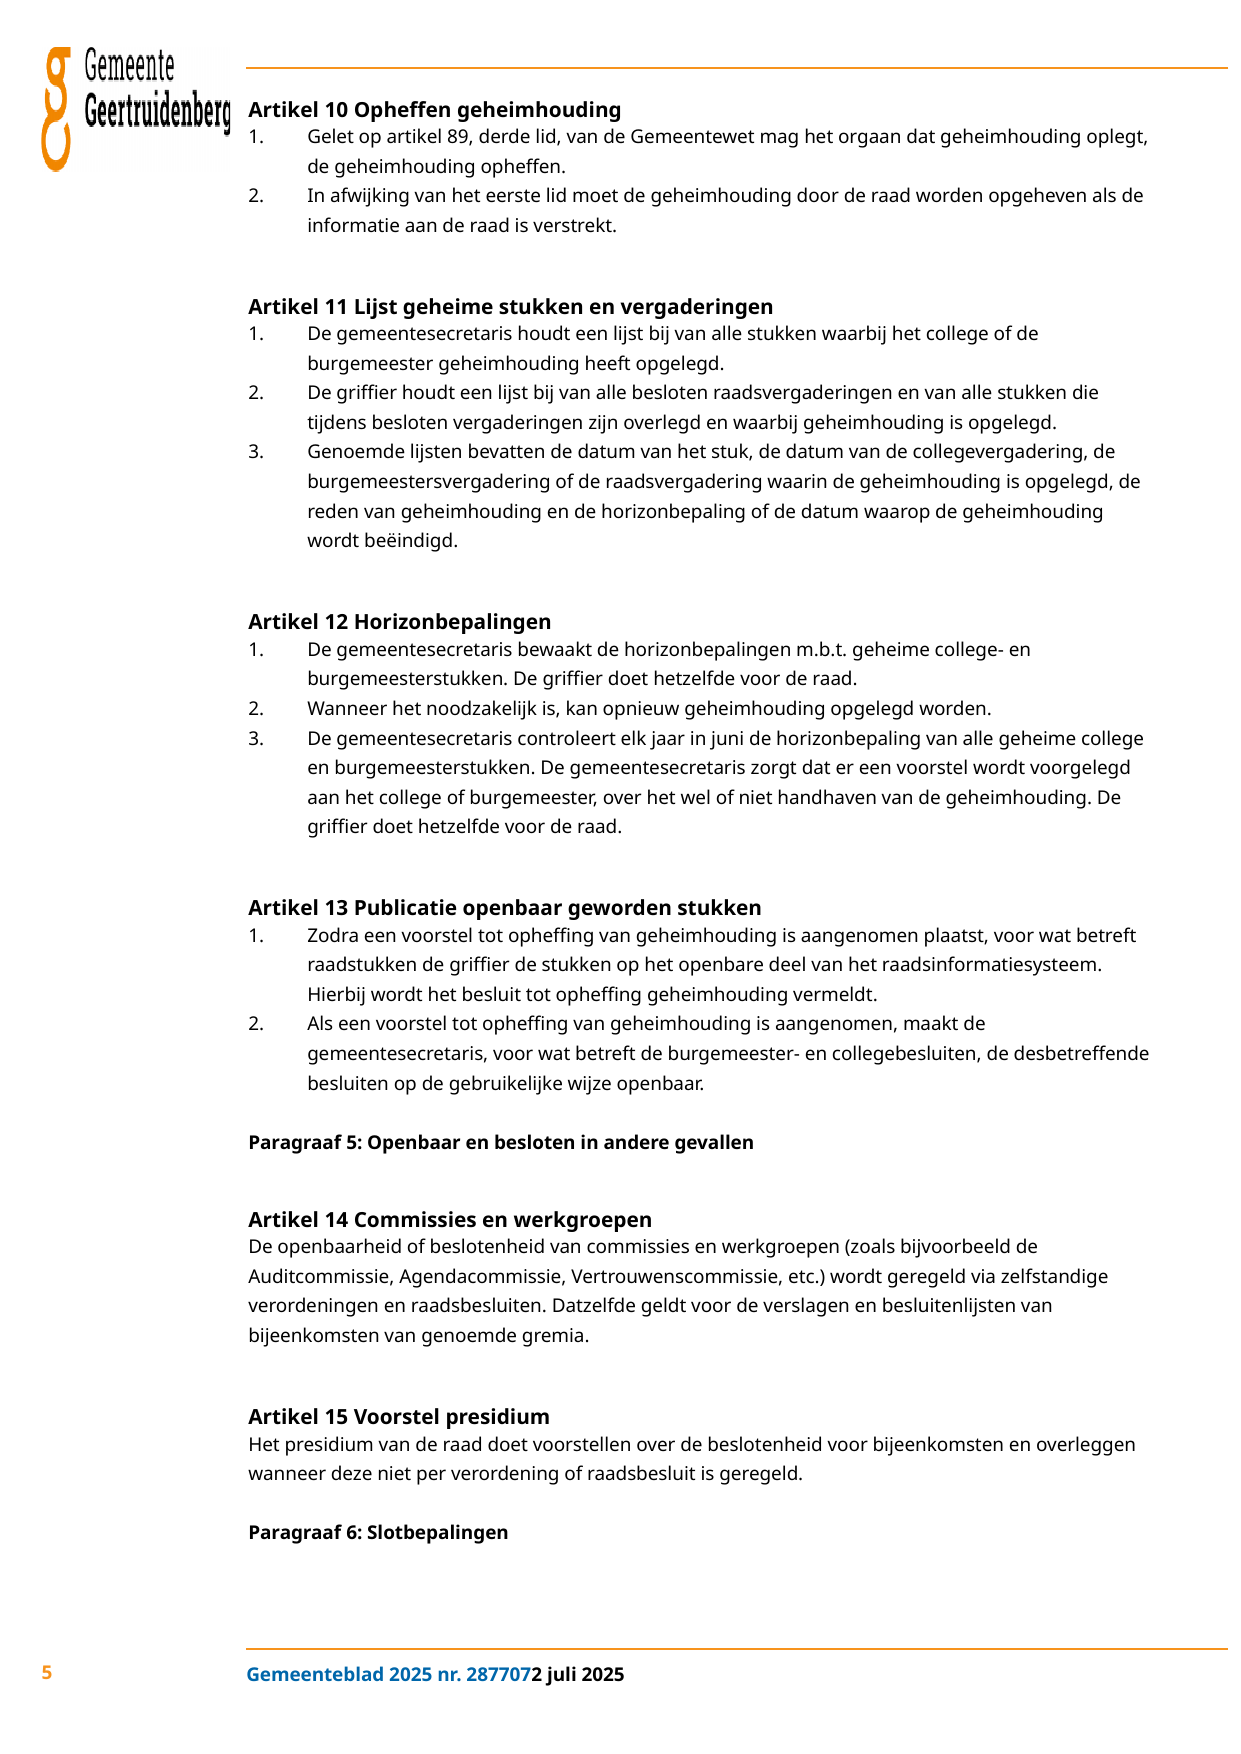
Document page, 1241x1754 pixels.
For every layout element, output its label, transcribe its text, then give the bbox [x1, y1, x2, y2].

text De openbaarheid of beslotenheid van commissies en werkgroepen (zoals bijvoorbeeld de Auditcommissie, Agendacommissie, Vertrouwenscommissie, etc.) wordt geregeld via zelfstandige verordeningen en raadsbesluiten. Datzelfde geldt voor de verslagen en besluitenlijsten van bijeenkomsten van genoemde gremia. [248, 1233, 1152, 1348]
text Artikel 10 Opheffen geheimhouding [248, 95, 1152, 123]
picture [41, 47, 231, 172]
list De gemeentesecretaris bewaakt de horizonbepalingen m.b.t. geheime college- en burgemeesterstukken. De griffier doet hetzelfde voor de raad. [248, 636, 1152, 691]
list In afwijking van het eerste lid moet de geheimhouding door de raad worden opgeheven als de informatie aan de raad is verstrekt. [248, 182, 1152, 238]
text Artikel 14 Commissies en werkgroepen [248, 1205, 1152, 1233]
text Artikel 11 Lijst geheime stukken en vergaderingen [248, 292, 1152, 320]
list Gelet op artikel 89, derde lid, van de Gemeentewet mag het orgaan dat geheimhouding oplegt, de geheimhouding opheffen. [248, 123, 1152, 178]
text Artikel 15 Voorstel presidium [248, 1402, 1152, 1431]
text Artikel 13 Publicatie openbaar geworden stukken [248, 893, 1152, 922]
list Wanneer het noodzakelijk is, kan opnieuw geheimhouding opgelegd worden. [248, 695, 1152, 721]
list De gemeentesecretaris controleert elk jaar in juni de horizonbepaling van alle geheime college en burgemeesterstukken. De gemeentesecretaris zorgt dat er een voorstel wordt voorgelegd aan het college of burgemeester, over het wel of niet handhaven van de geheimhouding. De griffier doet hetzelfde voor de raad. [248, 725, 1152, 839]
list De griffier houdt een lijst bij van alle besloten raadsvergaderingen en van alle stukken die tijdens besloten vergaderingen zijn overlegd en waarbij geheimhouding is opgelegd. [248, 379, 1152, 435]
list Als een voorstel tot opheffing van geheimhouding is aangenomen, maakt de gemeentesecretaris, voor wat betreft de burgemeester- en collegebesluiten, de desbetreffende besluiten op de gebruikelijke wijze openbaar. [248, 1011, 1152, 1096]
text Paragraaf 5: Openbaar en besloten in andere gevallen [248, 1129, 1152, 1155]
list Zodra een voorstel tot opheffing van geheimhouding is aangenomen plaatst, voor wat betreft raadstukken de griffier de stukken op het openbare deel van het raadsinformatiesysteem. Hierbij wordt het besluit tot opheffing geheimhouding vermeldt. [248, 922, 1152, 1007]
text Paragraaf 6: Slotbepalingen [248, 1519, 1152, 1545]
text Het presidium van de raad doet voorstellen over de beslotenheid voor bijeenkomsten en overleggen wanneer deze niet per verordening of raadsbesluit is geregeld. [248, 1431, 1152, 1486]
list De gemeentesecretaris houdt een lijst bij van alle stukken waarbij het college of de burgemeester geheimhouding heeft opgelegd. [248, 320, 1152, 376]
list Genoemde lijsten bevatten de datum van het stuk, de datum van de collegevergadering, de burgemeestersvergadering of de raadsvergadering waarin de geheimhouding is opgelegd, de reden van geheimhouding en de horizonbepaling of de datum waarop de geheimhouding wordt beëindigd. [248, 439, 1152, 553]
text Artikel 12 Horizonbepalingen [248, 607, 1152, 636]
